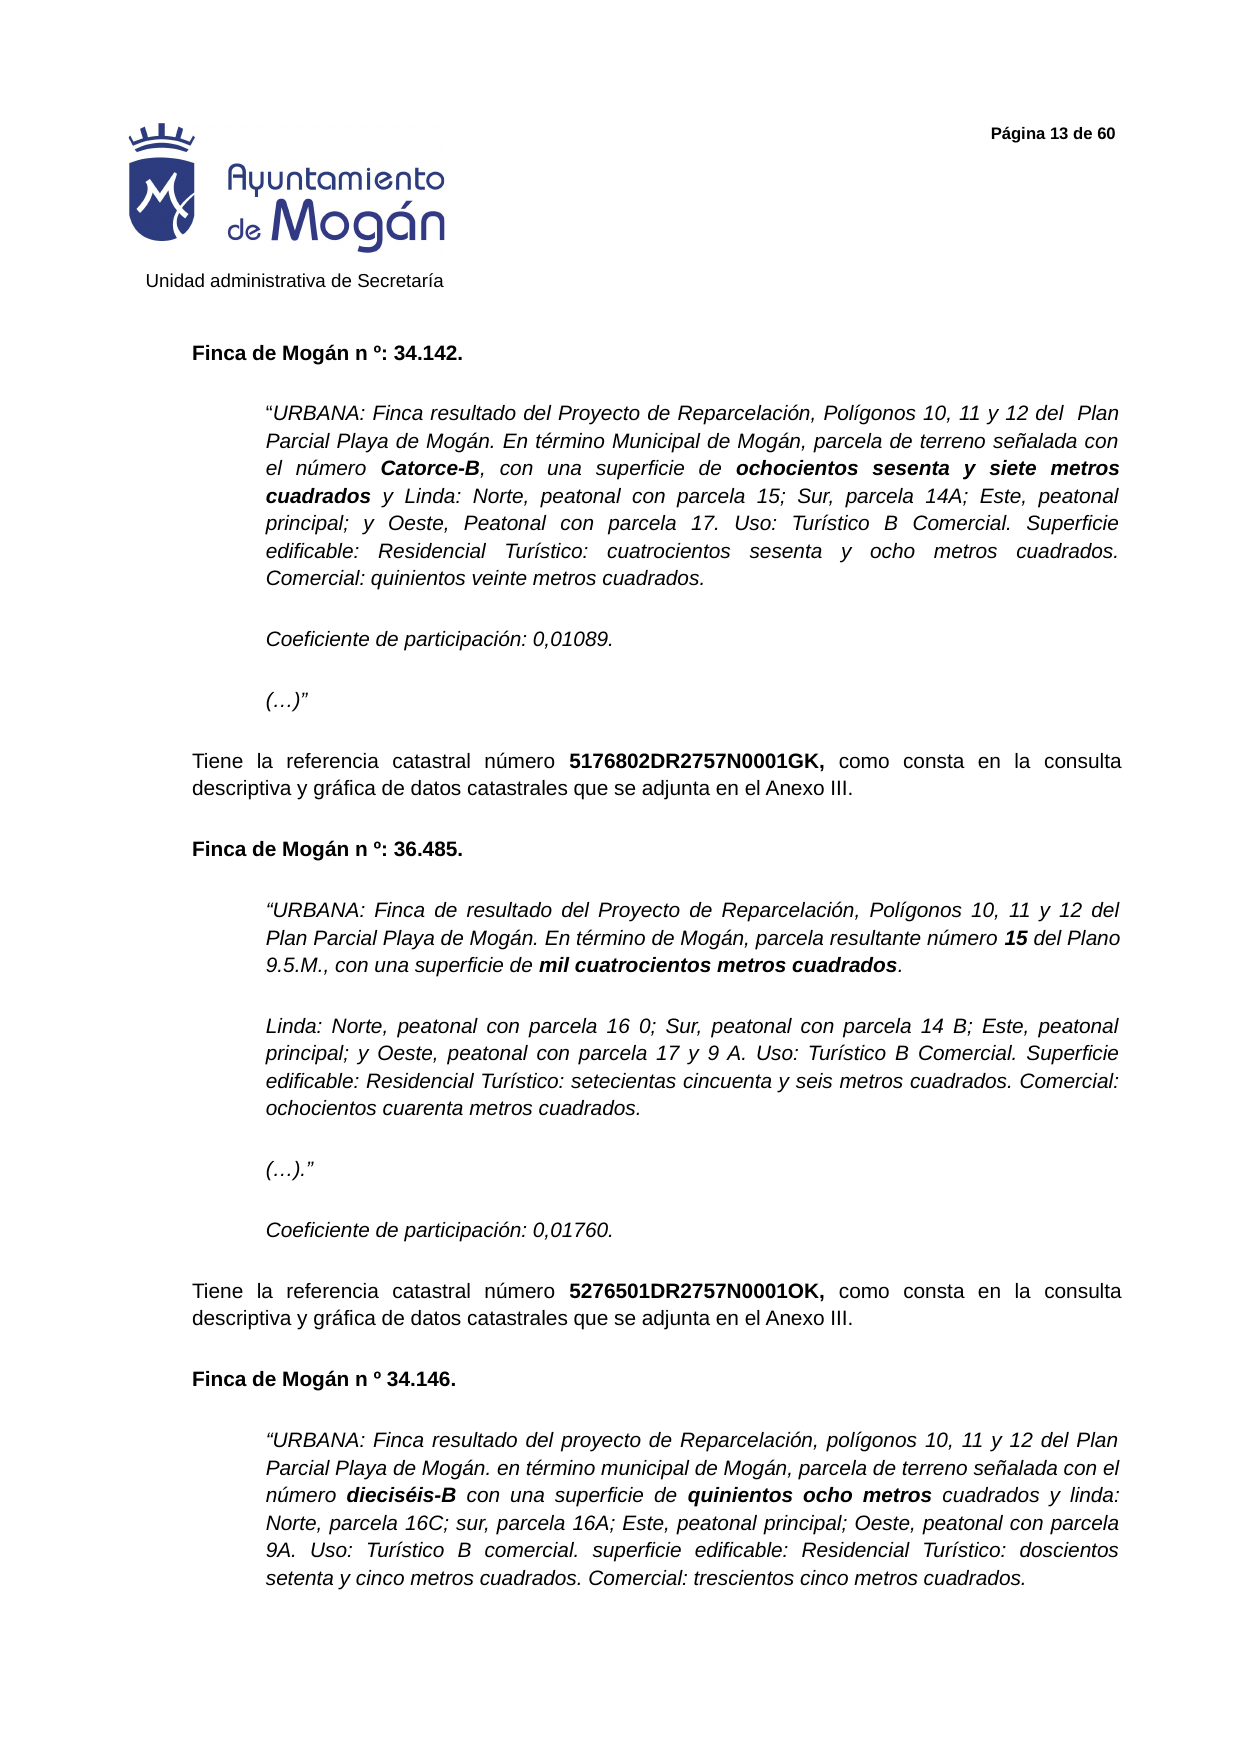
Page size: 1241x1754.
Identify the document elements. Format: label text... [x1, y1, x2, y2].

text “URBANA: Finca resultado del proyecto de Reparcelación, polígonos 10, 11 y 12 del Plan Parcial Playa de Mogán. en término municipal de Mogán, parcela de terreno señalada con el número dieciséis-B con una superficie de quinientos ocho metros cuadrados y linda: Norte, parcela 16C; sur, parcela 16A; Este, peatonal principal; Oeste, peatonal con parcela 9A. Uso: Turístico B comercial. superficie edificable: Residencial Turístico: doscientos setenta y cinco metros cuadrados. Comercial: trescientos cinco metros cuadrados. [266, 1428, 1122, 1589]
text “URBANA: Finca resultado del Proyecto de Reparcelación, Polígonos 10, 11 y 12 del Plan Parcial Playa de Mogán. En término Municipal de Mogán, parcela de terreno señalada con el número Catorce-B, con una superficie de ochocientos sesenta y siete metros cuadrados y Linda: Norte, peatonal con parcela 15; Sur, parcela 14A; Este, peatonal principal; y Oeste, Peatonal con parcela 17. Uso: Turístico B Comercial. Superficie edificable: Residencial Turístico: cuatrocientos sesenta y ocho metros cuadrados. Comercial: quinientos veinte metros cuadrados. [266, 401, 1122, 590]
text “URBANA: Finca de resultado del Proyecto de Reparcelación, Polígonos 10, 11 y 12 del Plan Parcial Playa de Mogán. En término de Mogán, parcela resultante número 15 del Plano 9.5.M., con una superficie de mil cuatrocientos metros cuadrados. [266, 898, 1122, 977]
picture [128, 123, 445, 259]
text Finca de Mogán n º 34.146. [192, 1367, 1122, 1391]
text (…).” [266, 1157, 1122, 1181]
text Coeficiente de participación: 0,01089. [266, 627, 1122, 651]
text Finca de Mogán n º: 34.142. [192, 340, 1122, 364]
text Finca de Mogán n º: 36.485. [192, 837, 1122, 861]
text Linda: Norte, peatonal con parcela 16 0; Sur, peatonal con parcela 14 B; Este, peatonal principal; y Oeste, peatonal con parcela 17 y 9 A. Uso: Turístico B Comercial. Superficie edificable: Residencial Turístico: setecientas cincuenta y seis metros cuadrados. Comercial: ochocientos cuarenta metros cuadrados. [266, 1014, 1122, 1120]
text (…)” [266, 688, 1122, 712]
text Tiene la referencia catastral número 5276501DR2757N0001OK, como consta en la consulta descriptiva y gráfica de datos catastrales que se adjunta en el Anexo III. [192, 1279, 1122, 1330]
text Tiene la referencia catastral número 5176802DR2757N0001GK, como consta en la consulta descriptiva y gráfica de datos catastrales que se adjunta en el Anexo III. [192, 749, 1122, 800]
text Coeficiente de participación: 0,01760. [266, 1218, 1122, 1242]
